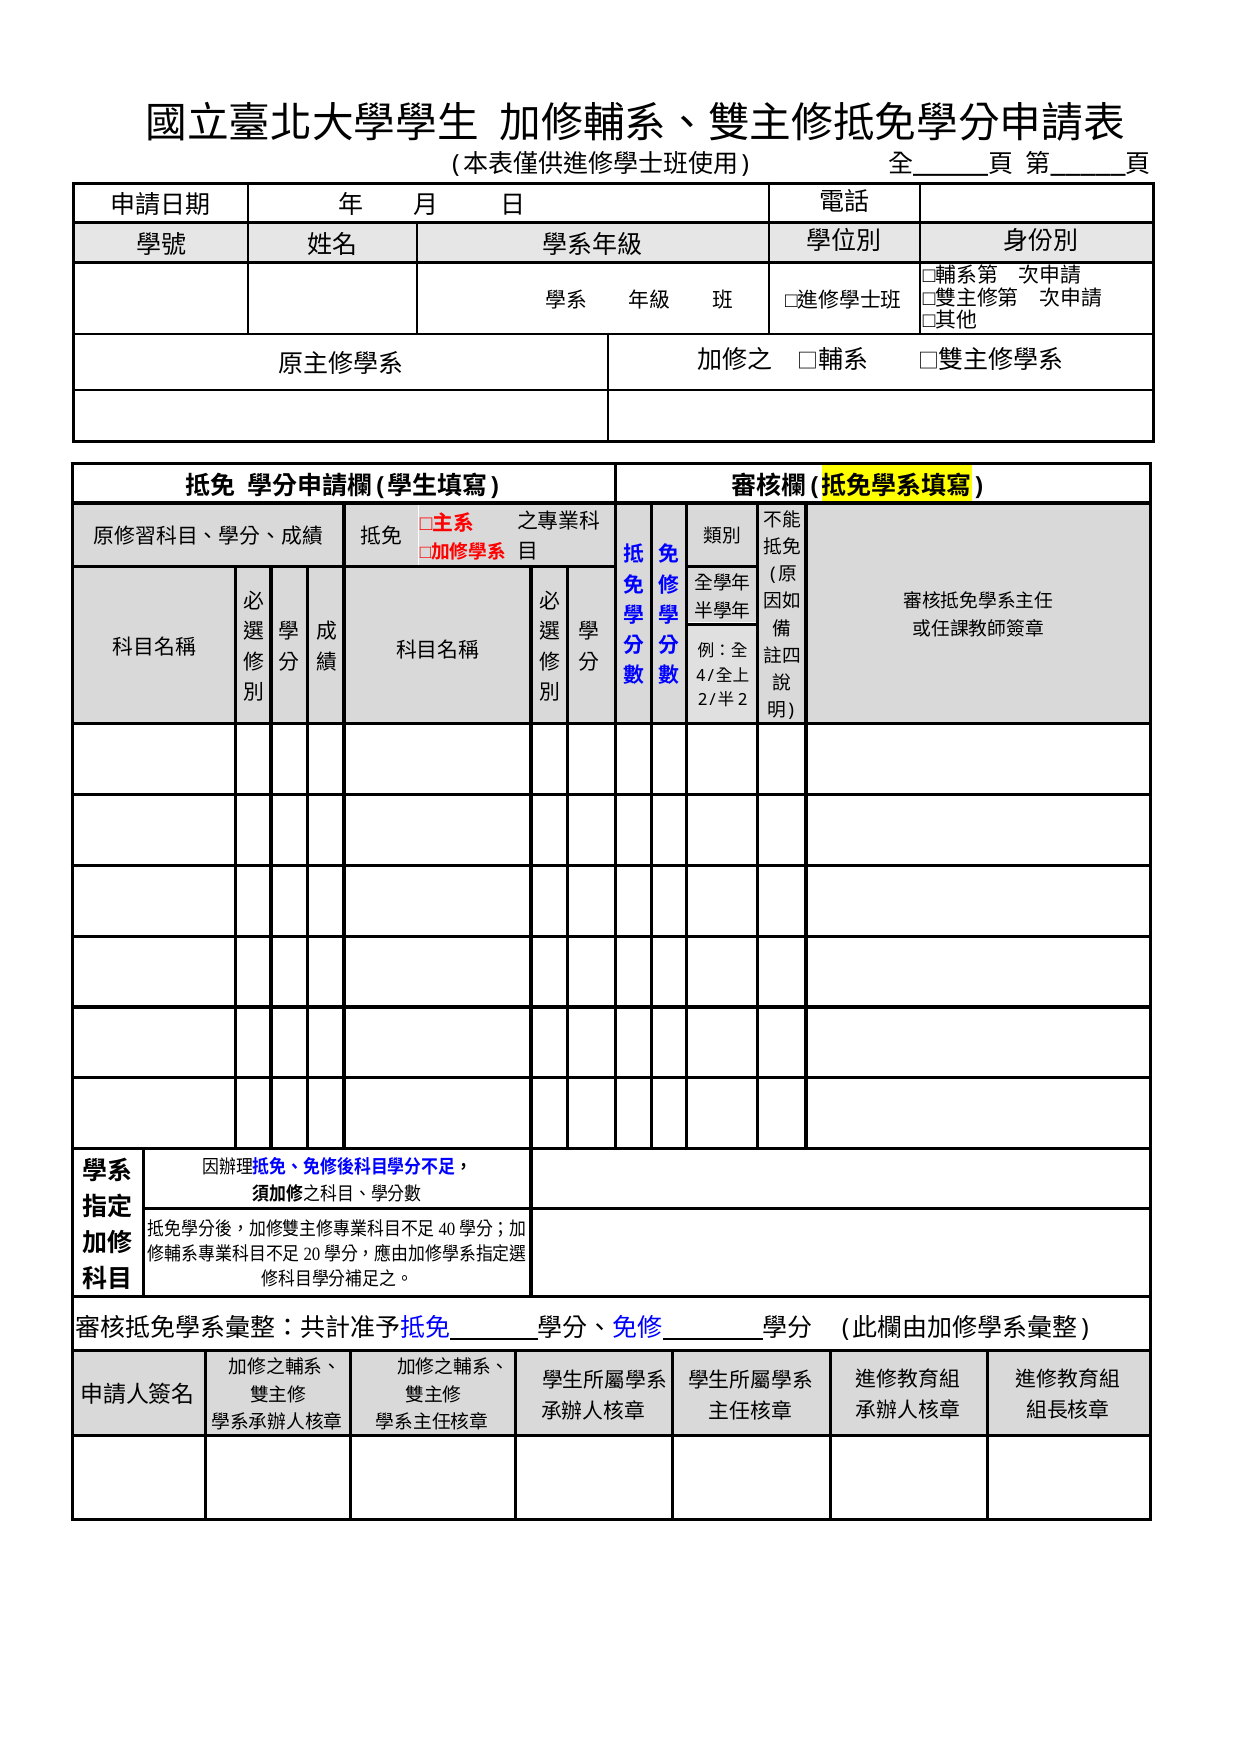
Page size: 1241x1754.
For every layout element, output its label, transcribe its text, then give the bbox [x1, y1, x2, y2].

table_cell [653, 1009, 685, 1076]
table_cell [653, 938, 685, 1005]
table_cell 例：全4/全上2/半2 [688, 626, 756, 722]
table_cell [617, 938, 650, 1005]
table_cell 必選修別 [237, 568, 269, 722]
table_cell [517, 1437, 671, 1517]
table_cell [533, 1150, 1149, 1207]
table_cell [759, 1009, 804, 1076]
table_cell [617, 725, 650, 793]
table_cell 身份別 [921, 224, 1152, 261]
table_cell [808, 725, 1149, 793]
table_cell [74, 725, 234, 793]
table_cell [617, 1079, 650, 1147]
table_cell 全學年 半學年 [688, 568, 756, 622]
table_cell [237, 938, 269, 1005]
table_cell [207, 1437, 349, 1517]
table_cell [237, 867, 269, 934]
table_cell [533, 867, 566, 934]
table_cell □主系 □加修學系 [419, 505, 516, 565]
table_cell [533, 796, 566, 864]
table_header (本表僅供進修學士班使用) 全_____頁 第_____頁 [74, 149, 1153, 182]
table_cell [346, 867, 529, 934]
table_cell 加修之輔系、 雙主修 學系承辦人核章 [207, 1352, 349, 1434]
table_cell 類別 [688, 505, 756, 565]
table_cell [688, 796, 756, 864]
table_cell [309, 867, 342, 934]
table_cell 審核抵免學系彙整：共計准予抵免 學分、免修 學分 (此欄由加修學系彙整) [74, 1298, 1149, 1349]
table_cell [808, 1079, 1149, 1147]
table_cell 年 月 日 [249, 185, 768, 221]
table_cell [74, 938, 234, 1005]
table_cell [75, 391, 607, 440]
table_cell [569, 867, 614, 934]
subtitle 國立臺北大學學生 加修輔系、雙主修抵免學分申請表 [118, 89, 1152, 149]
table_cell [609, 391, 1152, 440]
table_cell [569, 725, 614, 793]
table_cell 審核抵免學系主任 或任課教師簽章 [808, 505, 1149, 722]
table_cell [346, 938, 529, 1005]
table_cell 成績 [309, 568, 342, 722]
table_cell [74, 1009, 234, 1076]
table_cell 學系指定加修科目 [74, 1150, 142, 1295]
table_cell [688, 1079, 756, 1147]
table_cell 電話 [770, 185, 919, 221]
table_cell [759, 725, 804, 793]
table_cell [273, 1009, 306, 1076]
table_cell 學分 [569, 568, 614, 722]
table_cell [808, 796, 1149, 864]
table_cell 加修之 □輔系 □雙主修學系 [609, 335, 1152, 389]
table_cell [808, 1009, 1149, 1076]
table_cell [533, 938, 566, 1005]
table_cell [533, 1079, 566, 1147]
table_cell [74, 1079, 234, 1147]
table_cell [989, 1437, 1149, 1517]
table_header 抵免 學分申請欄(學生填寫) [74, 465, 614, 501]
table_cell [75, 264, 247, 332]
table_cell [346, 1079, 529, 1147]
table_cell [74, 796, 234, 864]
table_cell 原主修學系 [75, 335, 607, 389]
table_cell 之專業科目 [516, 505, 614, 565]
table_cell [921, 185, 1152, 221]
table_cell [617, 867, 650, 934]
table_cell [759, 796, 804, 864]
table_cell [533, 725, 566, 793]
table_cell [346, 1009, 529, 1076]
table_cell 學生所屬學系 主任核章 [674, 1352, 829, 1434]
table_cell [273, 867, 306, 934]
table_cell 進修教育組 承辦人核章 [832, 1352, 986, 1434]
table_cell [273, 1079, 306, 1147]
table_cell [309, 1079, 342, 1147]
table_cell [688, 938, 756, 1005]
table_cell 進修教育組 組長核章 [989, 1352, 1149, 1434]
table_cell 學號 [75, 224, 247, 261]
table_cell 因辦理抵免、免修後科目學分不足， 須加修之科目、學分數 [145, 1150, 529, 1207]
table_header 審核欄(抵免學系填寫) [617, 465, 1149, 501]
table_cell [653, 796, 685, 864]
table_cell [352, 1437, 514, 1517]
table_cell [688, 1009, 756, 1076]
table_cell 學位別 [770, 224, 919, 261]
table_cell [346, 725, 529, 793]
table_cell 必選修別 [533, 568, 566, 722]
table_cell [569, 796, 614, 864]
table_cell 學生所屬學系 承辦人核章 [517, 1352, 671, 1434]
table_cell [273, 725, 306, 793]
table_cell [533, 1009, 566, 1076]
table_cell 申請人簽名 [74, 1352, 204, 1434]
table_cell [237, 796, 269, 864]
table_cell 學分 [273, 568, 306, 722]
table_cell [309, 938, 342, 1005]
table_cell [808, 938, 1149, 1005]
table_cell [653, 1079, 685, 1147]
table_cell [309, 725, 342, 793]
table_cell [346, 796, 529, 864]
table_cell 抵免學分後，加修雙主修專業科目不足40學分；加修輔系專業科目不足20學分，應由加修學系指定選修科目學分補足之。 [145, 1210, 529, 1295]
table_cell [759, 938, 804, 1005]
table_cell [249, 264, 416, 332]
table_cell [74, 1437, 204, 1517]
table_cell [533, 1210, 1149, 1295]
table_cell □進修學士班 [770, 264, 919, 332]
table_cell [309, 796, 342, 864]
table_cell [617, 796, 650, 864]
table_cell 不能 抵免(原因如備 註四 說明) [759, 505, 804, 722]
table_cell [273, 796, 306, 864]
table_cell 科目名稱 [346, 568, 529, 722]
table_cell 抵免 [346, 505, 418, 565]
table_cell 姓名 [249, 224, 416, 261]
table_cell [237, 1079, 269, 1147]
table_cell [759, 1079, 804, 1147]
table_cell [273, 938, 306, 1005]
table_cell [808, 867, 1149, 934]
table_cell [74, 867, 234, 934]
table_cell 學系年級 [418, 224, 768, 261]
table_cell [688, 725, 756, 793]
table_cell [653, 867, 685, 934]
table_cell [237, 725, 269, 793]
table_cell [309, 1009, 342, 1076]
table_cell 申請日期 [75, 185, 247, 221]
table_cell 學系 年級 班 [418, 264, 768, 332]
table_cell [653, 725, 685, 793]
table_cell [674, 1437, 829, 1517]
table_cell [569, 1009, 614, 1076]
table_cell □輔系第 次申請 □雙主修第 次申請 □其他 [921, 264, 1152, 332]
table_cell [617, 1009, 650, 1076]
table_cell 加修之輔系、 雙主修 學系主任核章 [352, 1352, 514, 1434]
table_cell 免 修 學 分 數 [653, 505, 685, 722]
table_cell [569, 938, 614, 1005]
table_cell 抵 免 學 分 數 [617, 505, 650, 722]
table_cell [569, 1079, 614, 1147]
table_cell [832, 1437, 986, 1517]
table_cell [237, 1009, 269, 1076]
table_cell 科目名稱 [74, 568, 234, 722]
table_cell [759, 867, 804, 934]
table_cell 原修習科目、學分、成績 [74, 505, 342, 565]
table_cell [688, 867, 756, 934]
